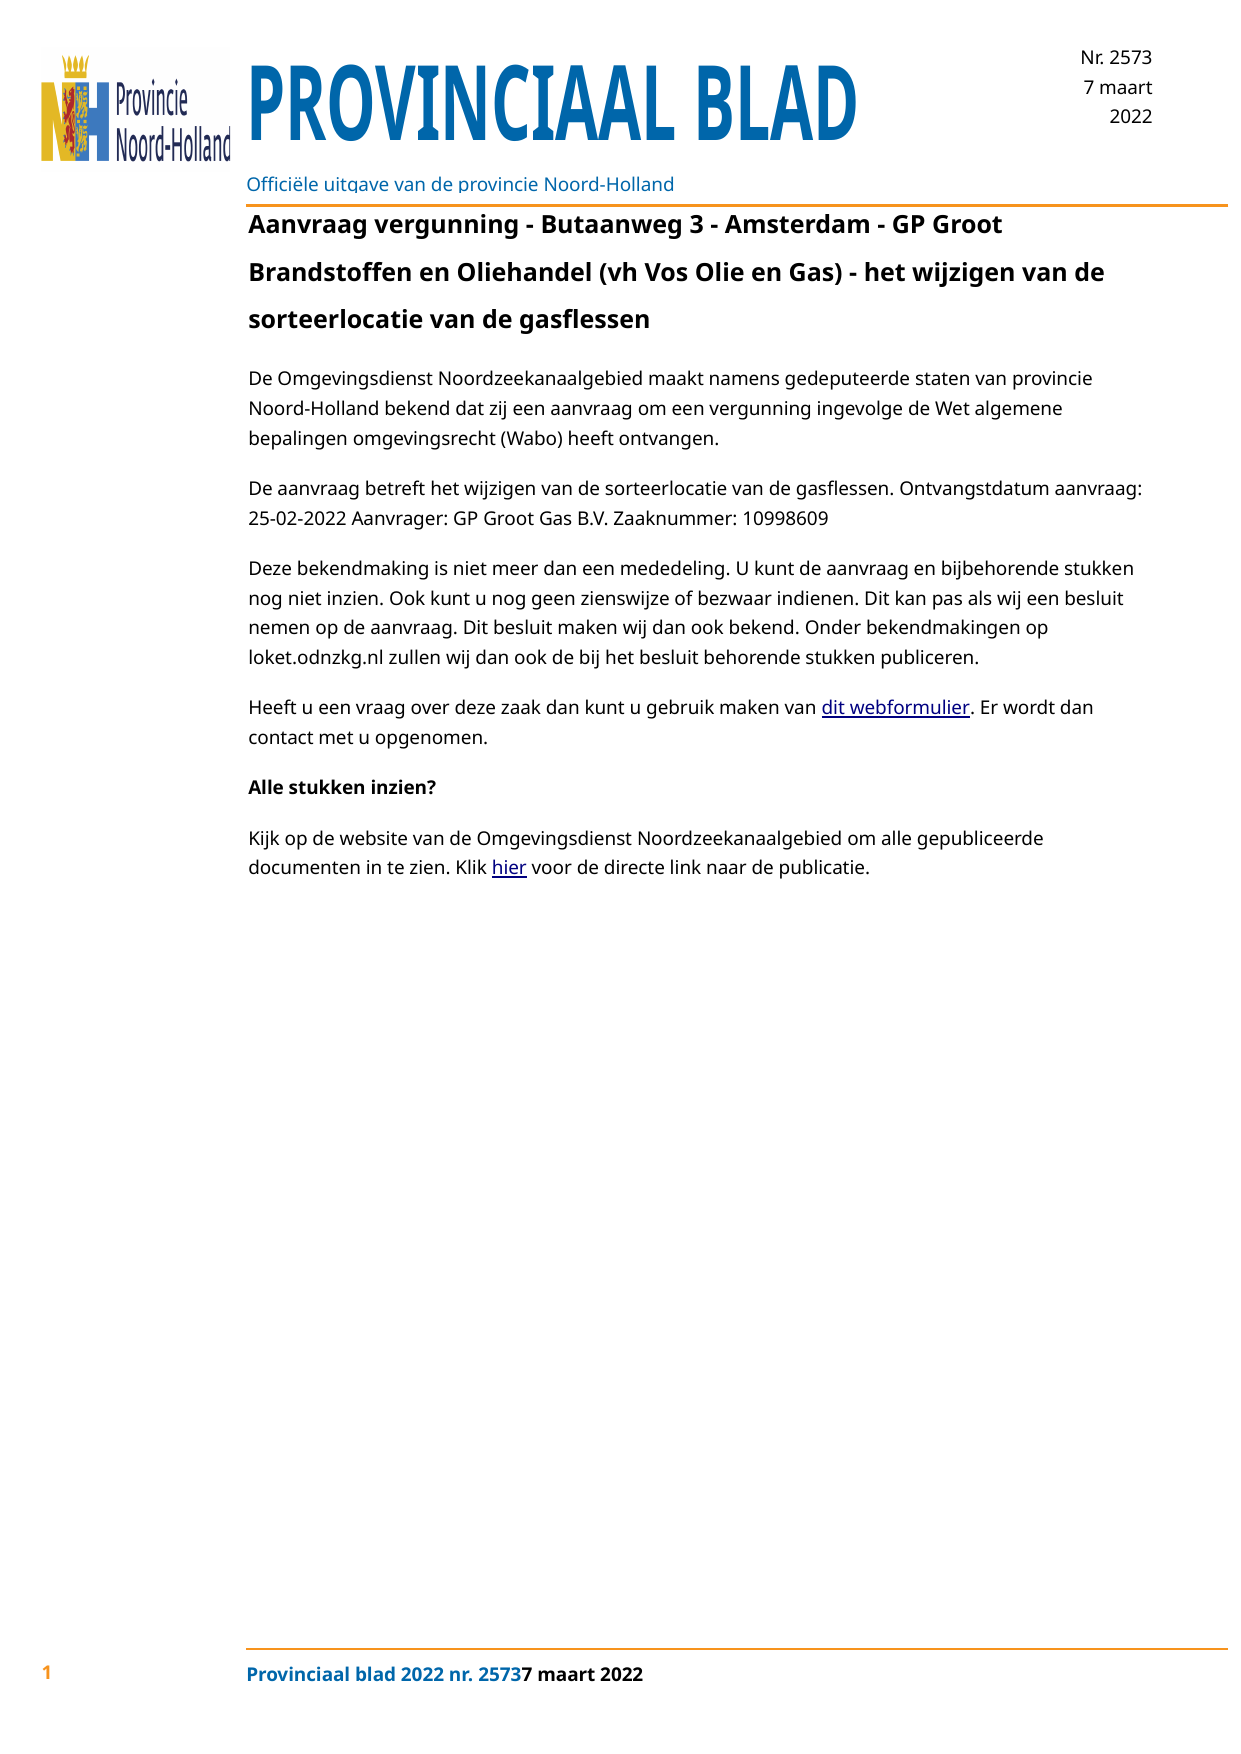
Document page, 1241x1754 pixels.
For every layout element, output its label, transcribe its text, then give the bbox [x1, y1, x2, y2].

text Heeft u een vraag over deze zaak dan kunt u gebruik maken van dit webformulier. Er wordt dan contact met u opgenomen. [248, 694, 1152, 749]
text De aanvraag betreft het wijzigen van de sorteerlocatie van de gasflessen. Ontvangstdatum aanvraag: 25-02-2022 Aanvrager: GP Groot Gas B.V. Zaaknummer: 10998609 [248, 475, 1152, 530]
text Deze bekendmaking is niet meer dan een mededeling. U kunt de aanvraag en bijbehorende stukken nog niet inzien. Ook kunt u nog geen zienswijze of bezwaar indienen. Dit kan pas als wij een besluit nemen op de aanvraag. Dit besluit maken wij dan ook bekend. Onder bekendmakingen op loket.odnzkg.nl zullen wij dan ook de bij het besluit behorende stukken publiceren. [248, 555, 1152, 669]
text Kijk op de website van de Omgevingsdienst Noordzeekanaalgebied om alle gepubliceerde documenten in te zien. Klik hier voor de directe link naar de publicatie. [248, 825, 1152, 880]
text Alle stukken inzien? [248, 774, 1152, 800]
text De Omgevingsdienst Noordzeekanaalgebied maakt namens gedeputeerde staten van provincie Noord-Holland bekend dat zij een aanvraag om een vergunning ingevolge de Wet algemene bepalingen omgevingsrecht (Wabo) heeft ontvangen. [248, 366, 1152, 450]
text Aanvraag vergunning - Butaanweg 3 - Amsterdam - GP Groot Brandstoffen en Oliehandel (vh Vos Olie en Gas) - het wijzigen van de sorteerlocatie van de gasflessen [248, 207, 1152, 336]
picture [41, 47, 231, 172]
